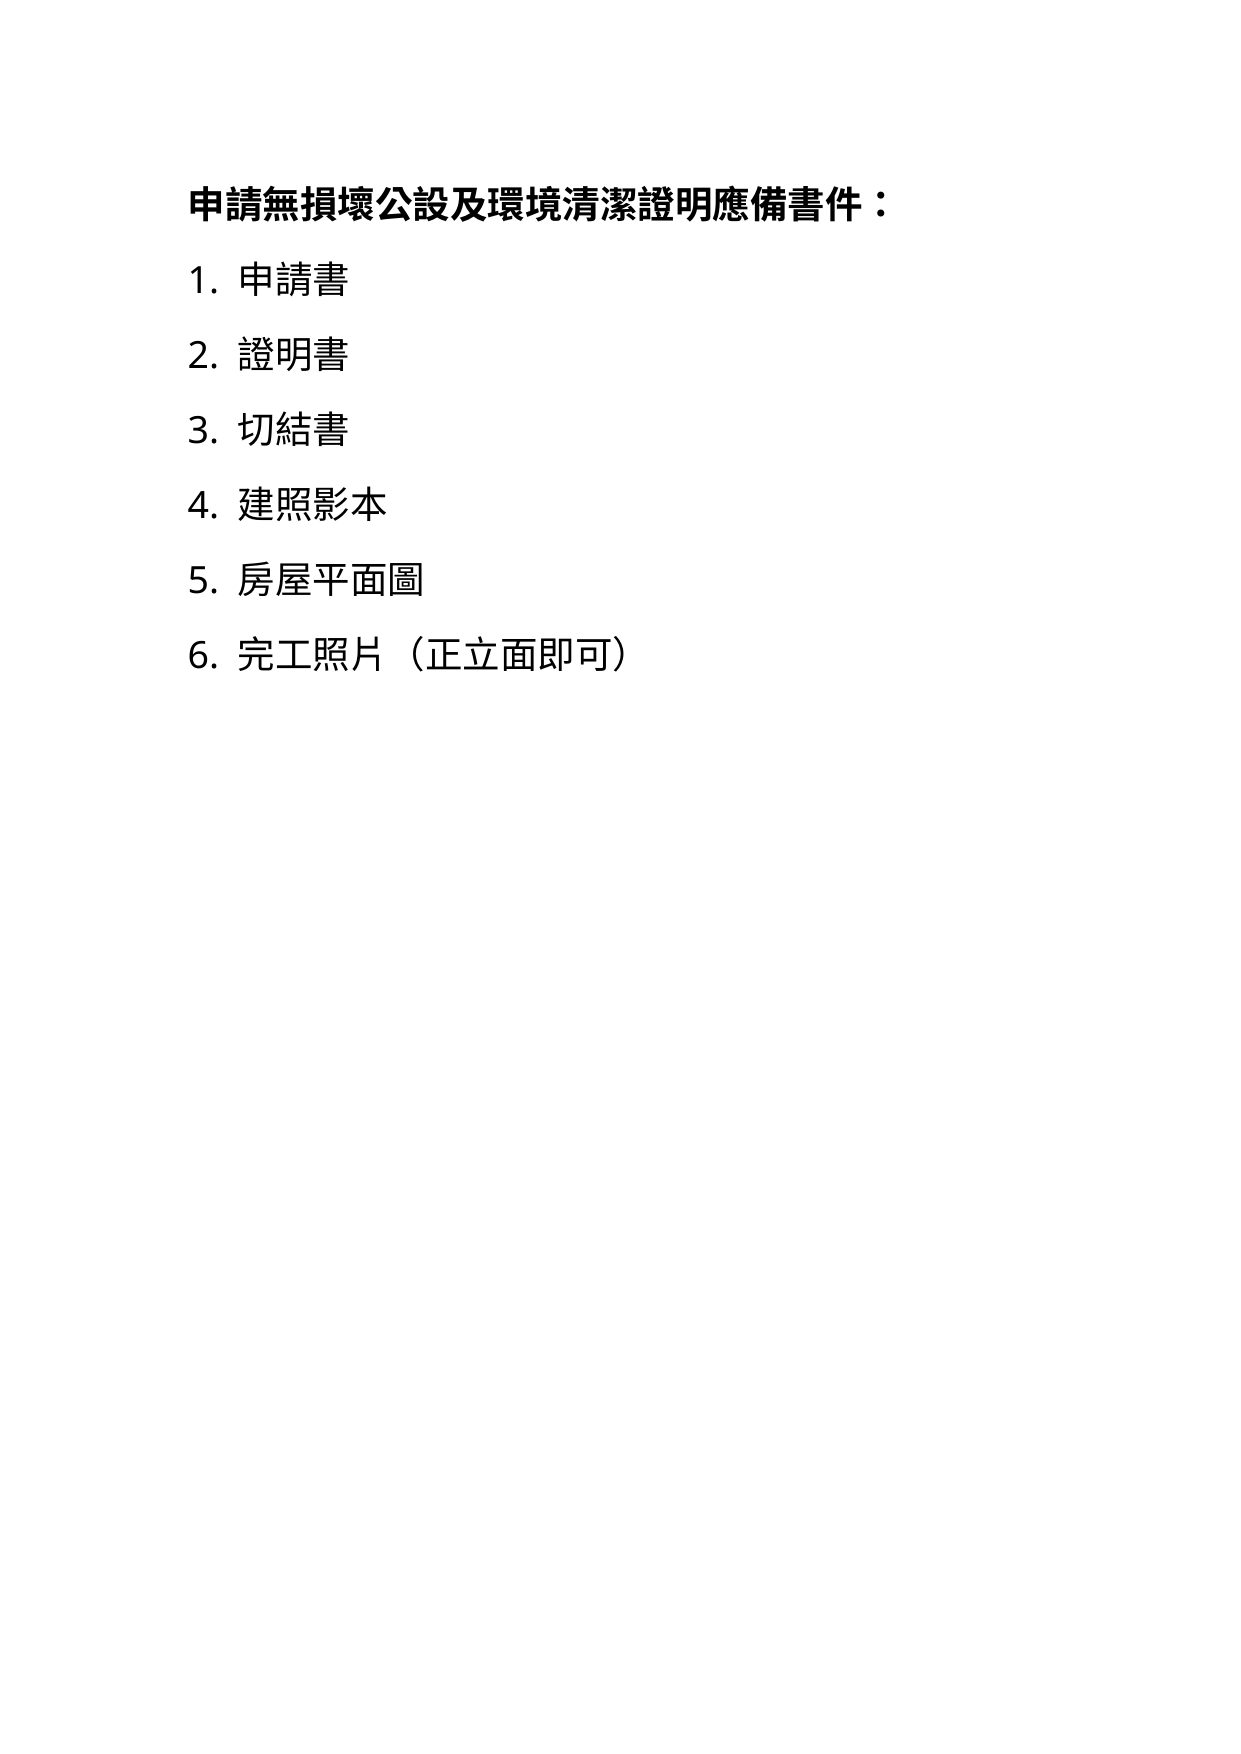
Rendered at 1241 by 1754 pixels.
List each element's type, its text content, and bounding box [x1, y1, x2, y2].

list 證明書 [187, 314, 1053, 389]
list 房屋平面圖 [187, 539, 1053, 614]
list 申請書 [187, 239, 1053, 314]
list 完工照片（正立面即可） [187, 614, 1053, 689]
list 切結書 [187, 389, 1053, 464]
list 建照影本 [187, 464, 1053, 539]
text 申請無損壞公設及環境清潔證明應備書件： [187, 164, 1053, 239]
